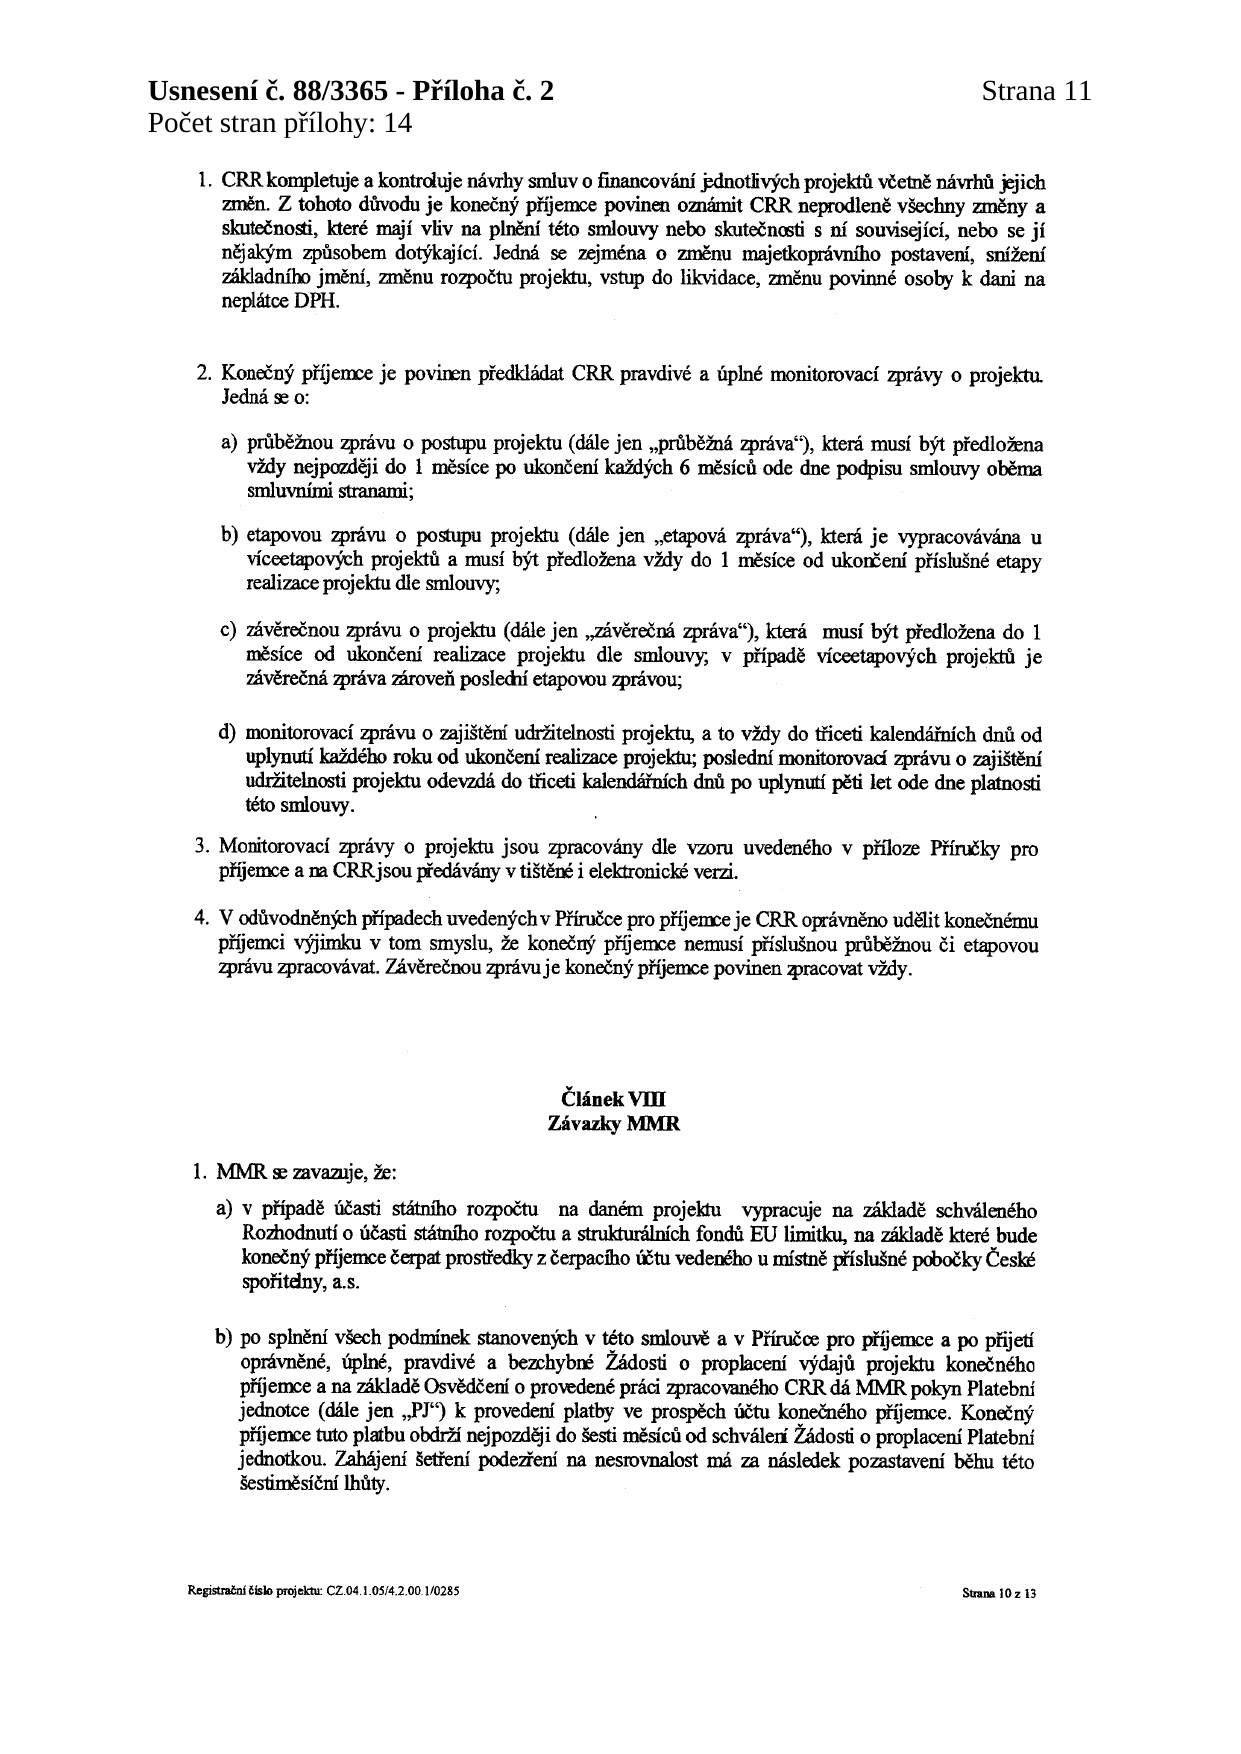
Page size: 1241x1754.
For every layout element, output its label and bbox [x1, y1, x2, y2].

picture [164, 147, 1076, 1598]
